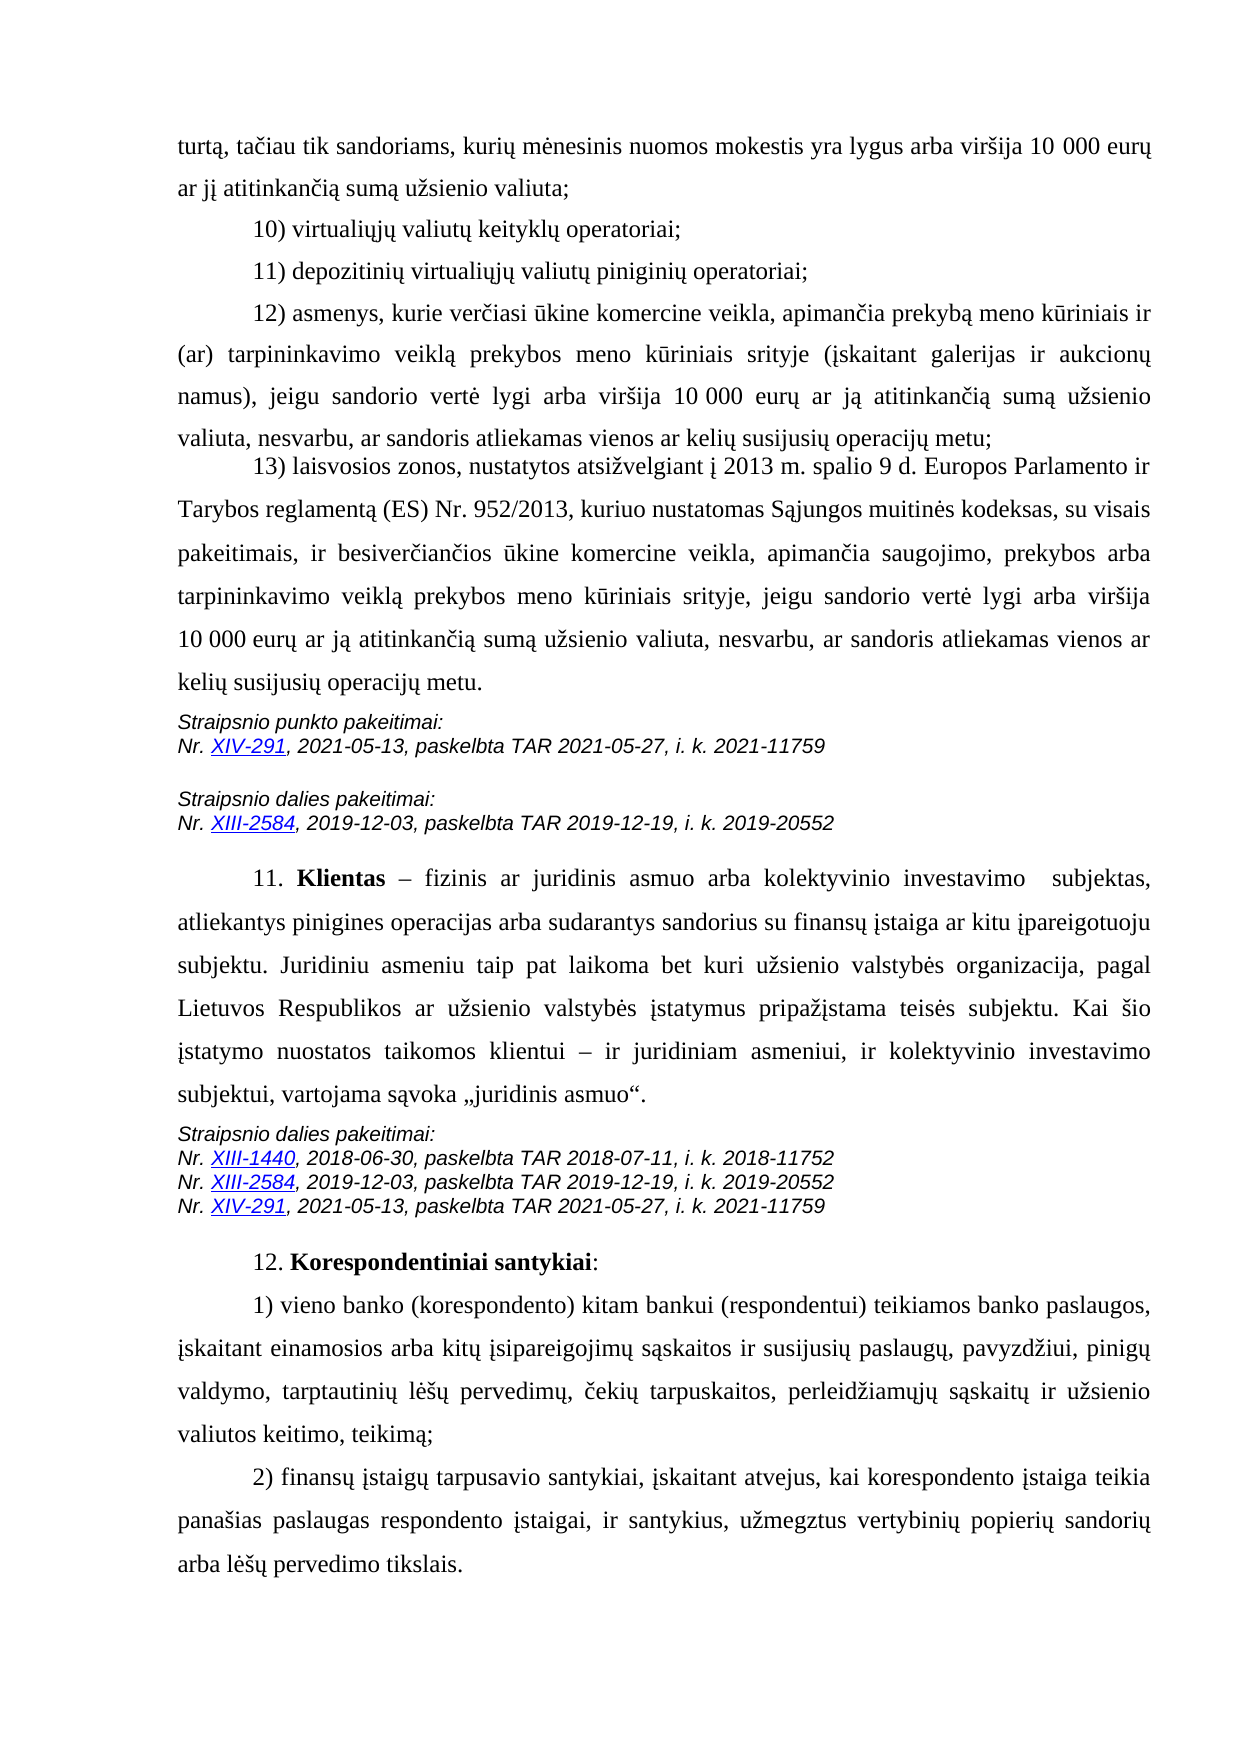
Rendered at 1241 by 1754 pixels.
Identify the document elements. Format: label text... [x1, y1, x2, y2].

text 11) depozitinių virtualiųjų valiutų piniginių operatoriai; [177, 243, 1152, 285]
text Straipsnio dalies pakeitimai: [177, 1122, 1152, 1146]
text 12. Korespondentiniai santykiai: [177, 1247, 1152, 1276]
text Nr. XIII-2584, 2019-12-03, paskelbta TAR 2019-12-19, i. k. 2019-20552 [177, 811, 1152, 835]
text 1) vieno banko (korespondento) kitam bankui (respondentui) teikiamos banko paslaugos, įskaitant einamosios arba kitų įsipareigojimų sąskaitos ir susijusių paslaugų, pavyzdžiui, pinigų valdymo, tarptautinių lėšų pervedimų, čekių tarpuskaitos, perleidžiamųjų sąskaitų ir užsienio valiutos keitimo, teikimą; [177, 1290, 1152, 1448]
text Nr. XIV-291, 2021-05-13, paskelbta TAR 2021-05-27, i. k. 2021-11759 [177, 734, 1152, 758]
text Straipsnio punkto pakeitimai: [177, 710, 1152, 734]
text Nr. XIV-291, 2021-05-13, paskelbta TAR 2021-05-27, i. k. 2021-11759 [177, 1194, 1152, 1218]
text 10) virtualiųjų valiutų keityklų operatoriai; [177, 201, 1152, 243]
text 2) finansų įstaigų tarpusavio santykiai, įskaitant atvejus, kai korespondento įstaiga teikia panašias paslaugas respondento įstaigai, ir santykius, užmegztus vertybinių popierių sandorių arba lėšų pervedimo tikslais. [177, 1462, 1152, 1577]
text turtą, tačiau tik sandoriams, kurių mėnesinis nuomos mokestis yra lygus arba viršija 10 000 eurų ar jį atitinkančią sumą užsienio valiuta; [177, 118, 1152, 201]
text 13) laisvosios zonos, nustatytos atsižvelgiant į 2013 m. spalio 9 d. Europos Parlamento ir Tarybos reglamentą (ES) Nr. 952/2013, kuriuo nustatomas Sąjungos muitinės kodeksas, su visais pakeitimais, ir besiverčiančios ūkine komercine veikla, apimančia saugojimo, prekybos arba tarpininkavimo veiklą prekybos meno kūriniais srityje, jeigu sandorio vertė lygi arba viršija 10 000 eurų ar ją atitinkančią sumą užsienio valiuta, nesvarbu, ar sandoris atliekamas vienos ar kelių susijusių operacijų metu. [177, 451, 1152, 696]
text Straipsnio dalies pakeitimai: [177, 787, 1152, 811]
text Nr. XIII-2584, 2019-12-03, paskelbta TAR 2019-12-19, i. k. 2019-20552 [177, 1170, 1152, 1194]
text 12) asmenys, kurie verčiasi ūkine komercine veikla, apimančia prekybą meno kūriniais ir (ar) tarpininkavimo veiklą prekybos meno kūriniais srityje (įskaitant galerijas ir aukcionų namus), jeigu sandorio vertė lygi arba viršija 10 000 eurų ar ją atitinkančią sumą užsienio valiuta, nesvarbu, ar sandoris atliekamas vienos ar kelių susijusių operacijų metu; [177, 285, 1152, 451]
text 11. Klientas – fizinis ar juridinis asmuo arba kolektyvinio investavimo subjektas, atliekantys pinigines operacijas arba sudarantys sandorius su finansų įstaiga ar kitu įpareigotuoju subjektu. Juridiniu asmeniu taip pat laikoma bet kuri užsienio valstybės organizacija, pagal Lietuvos Respublikos ar užsienio valstybės įstatymus pripažįstama teisės subjektu. Kai šio įstatymo nuostatos taikomos klientui – ir juridiniam asmeniui, ir kolektyvinio investavimo subjektui, vartojama sąvoka „juridinis asmuo“. [177, 863, 1152, 1108]
text Nr. XIII-1440, 2018-06-30, paskelbta TAR 2018-07-11, i. k. 2018-11752 [177, 1146, 1152, 1170]
